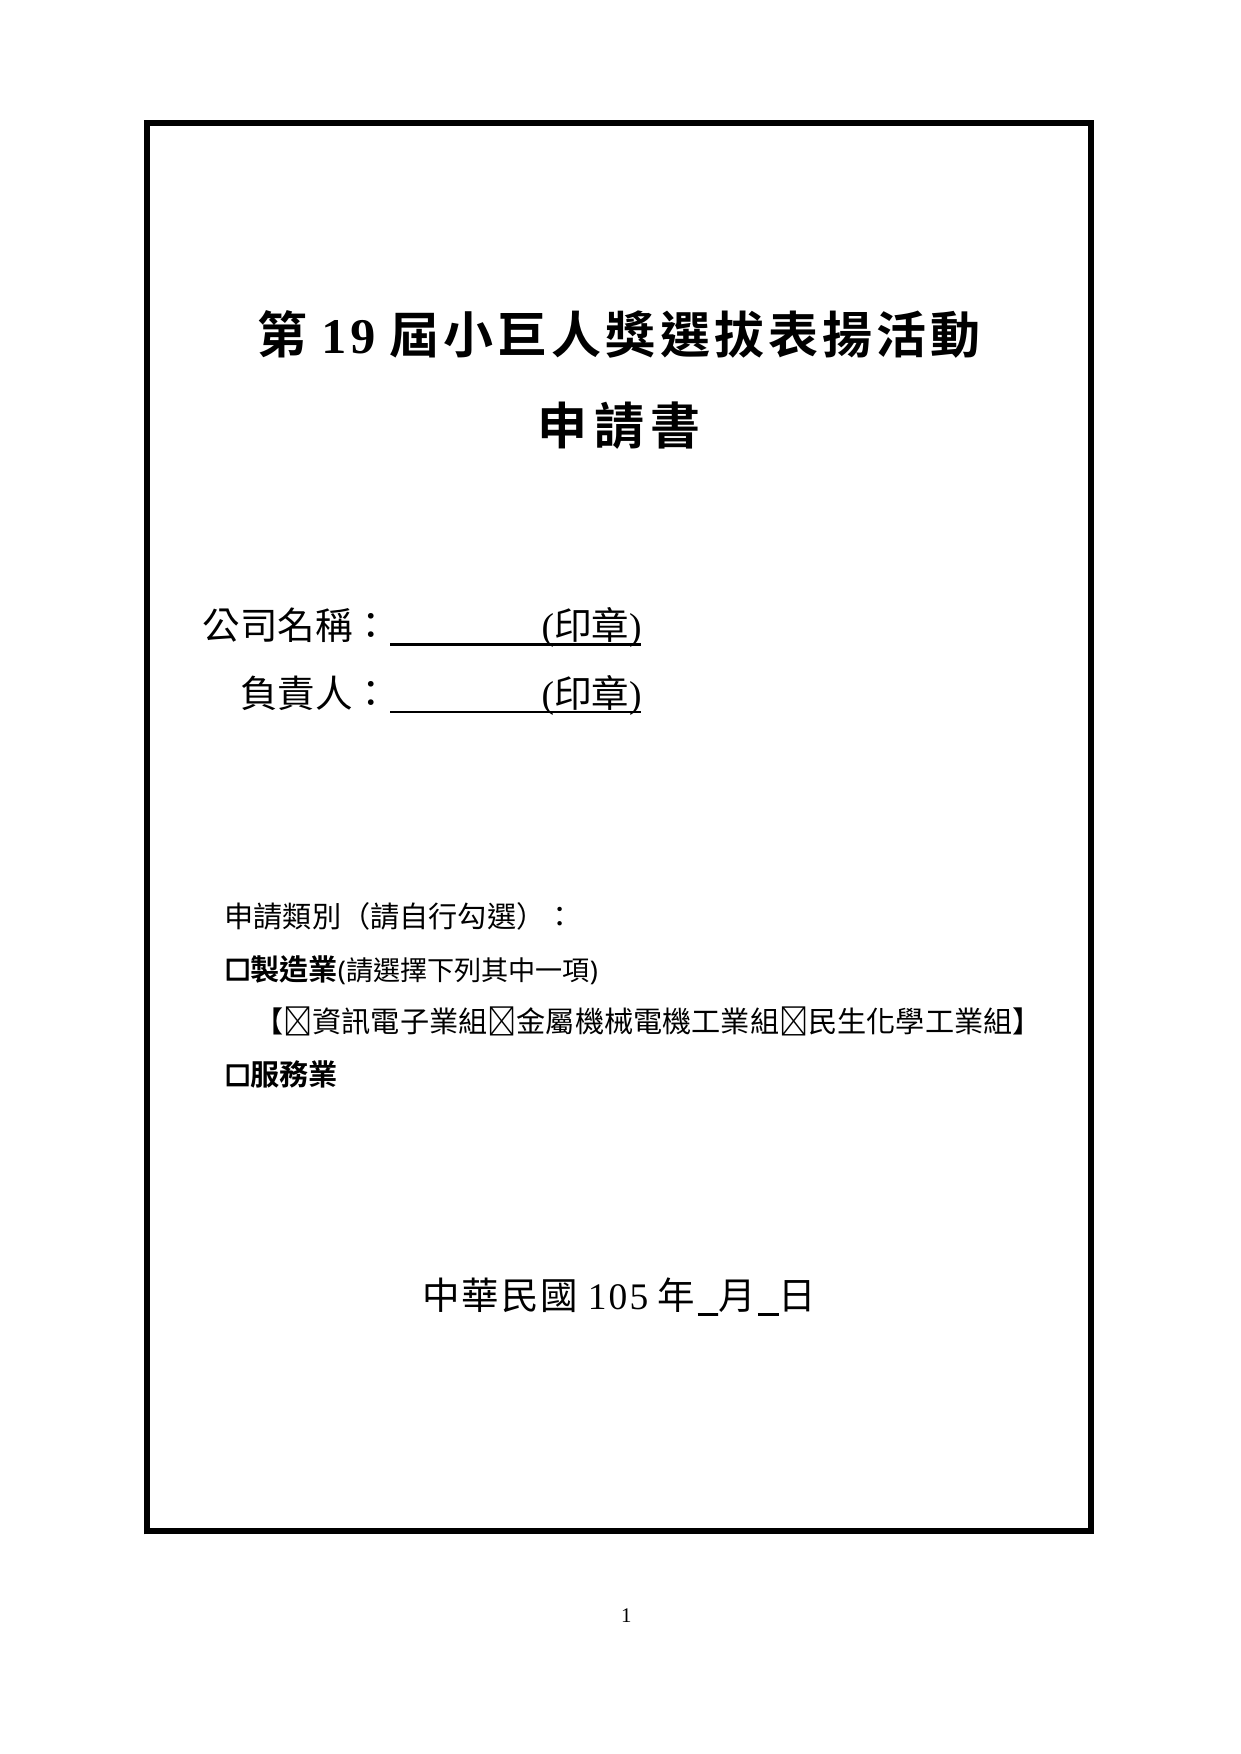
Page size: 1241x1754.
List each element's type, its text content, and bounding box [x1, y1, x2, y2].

text 申請類別（請自行勾選）： [165, 893, 1073, 936]
text 申請書 [165, 386, 1073, 458]
text 公司名稱： (印章) [165, 596, 1073, 651]
text 第19屆小巨人獎選拔表揚活動 [165, 296, 1073, 368]
text 服務業 [165, 1052, 1073, 1094]
text 負責人： (印章) [165, 664, 1073, 718]
text 中華民國105年 月 日 [165, 1266, 1073, 1321]
text 【資訊電子業組金屬機械電機工業組民生化學工業組】 [165, 999, 1073, 1041]
text 製造業(請選擇下列其中一項) [165, 946, 1073, 988]
